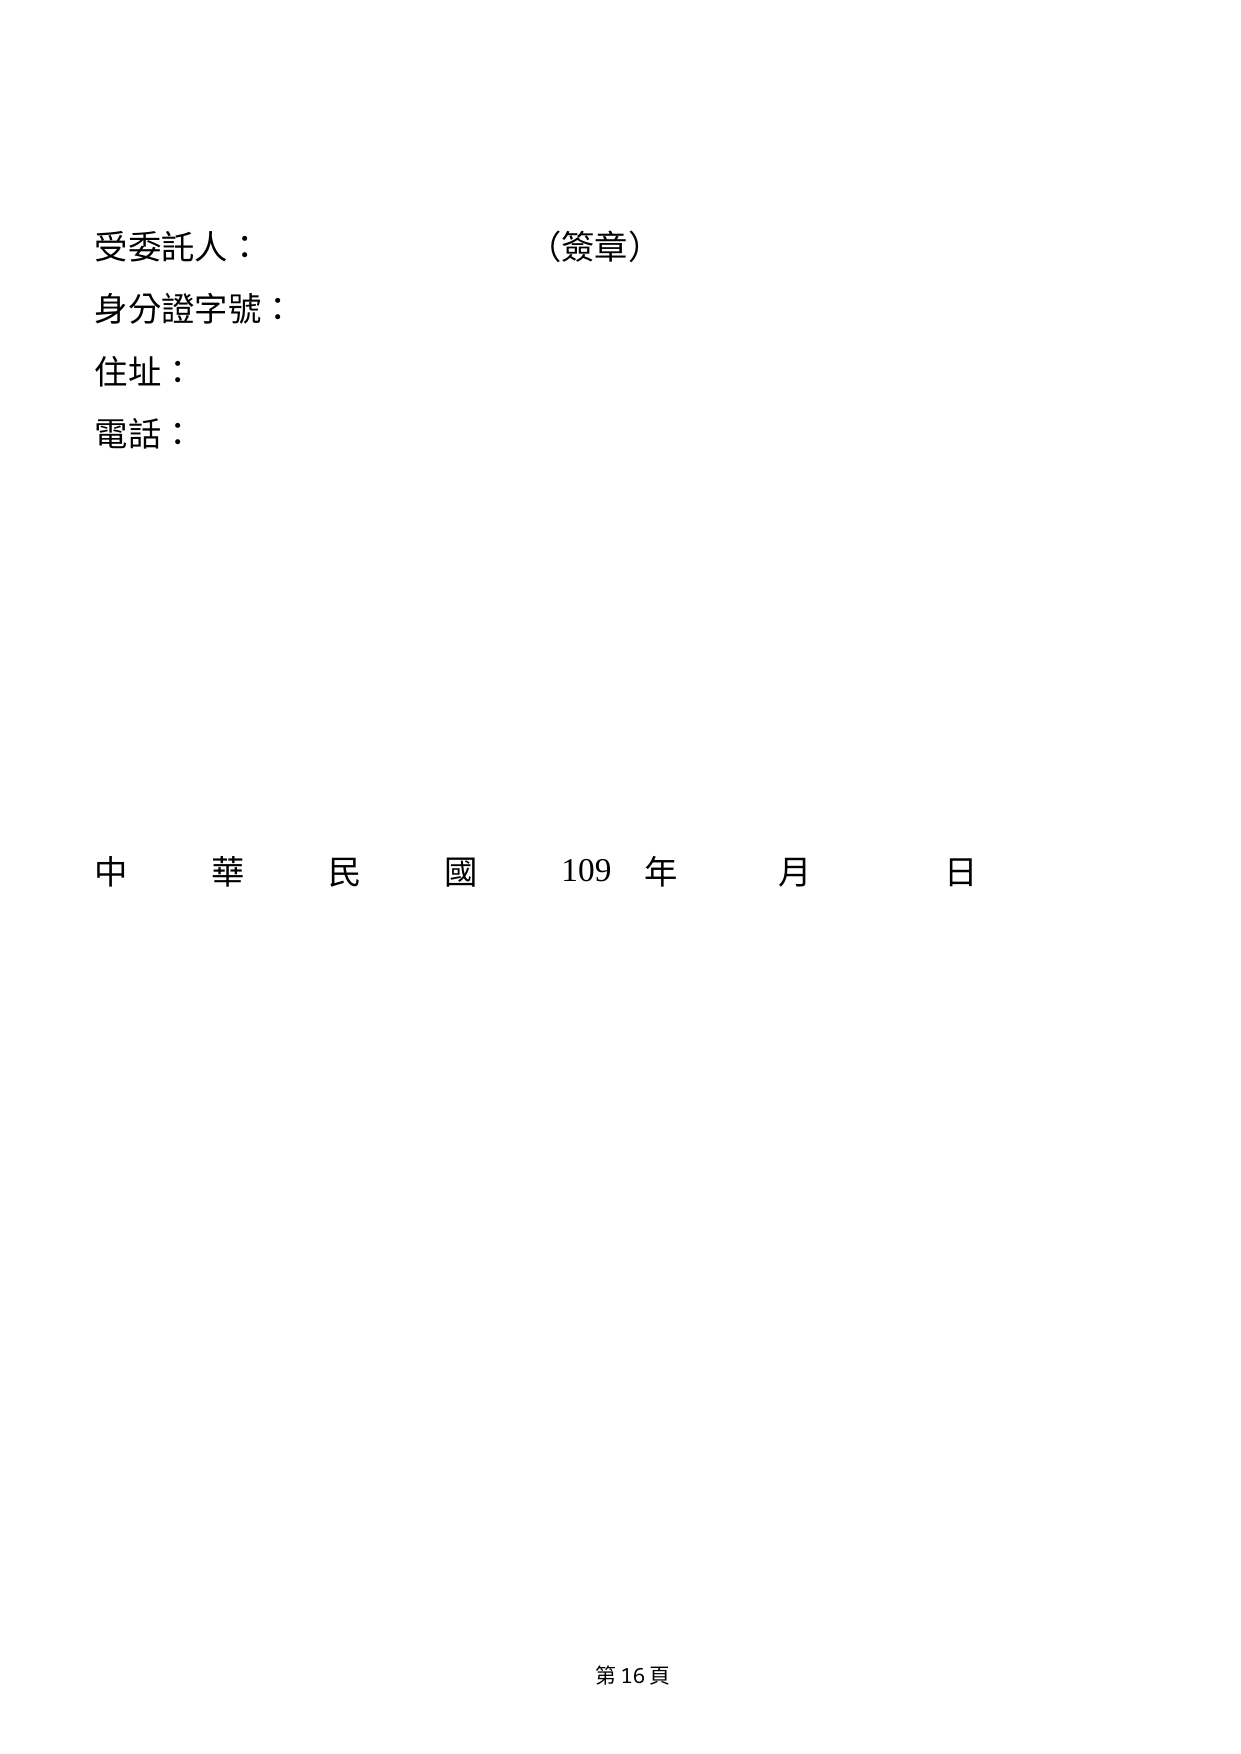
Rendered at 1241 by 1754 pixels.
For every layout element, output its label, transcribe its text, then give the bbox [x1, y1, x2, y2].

text 身分證字號： [94, 266, 1146, 328]
text 受委託人： （簽章） [94, 203, 1146, 266]
text 住址： [94, 328, 1146, 391]
text 電話： [94, 391, 1146, 453]
text 中 華 民 國 109 年 月 日 [94, 828, 1146, 891]
